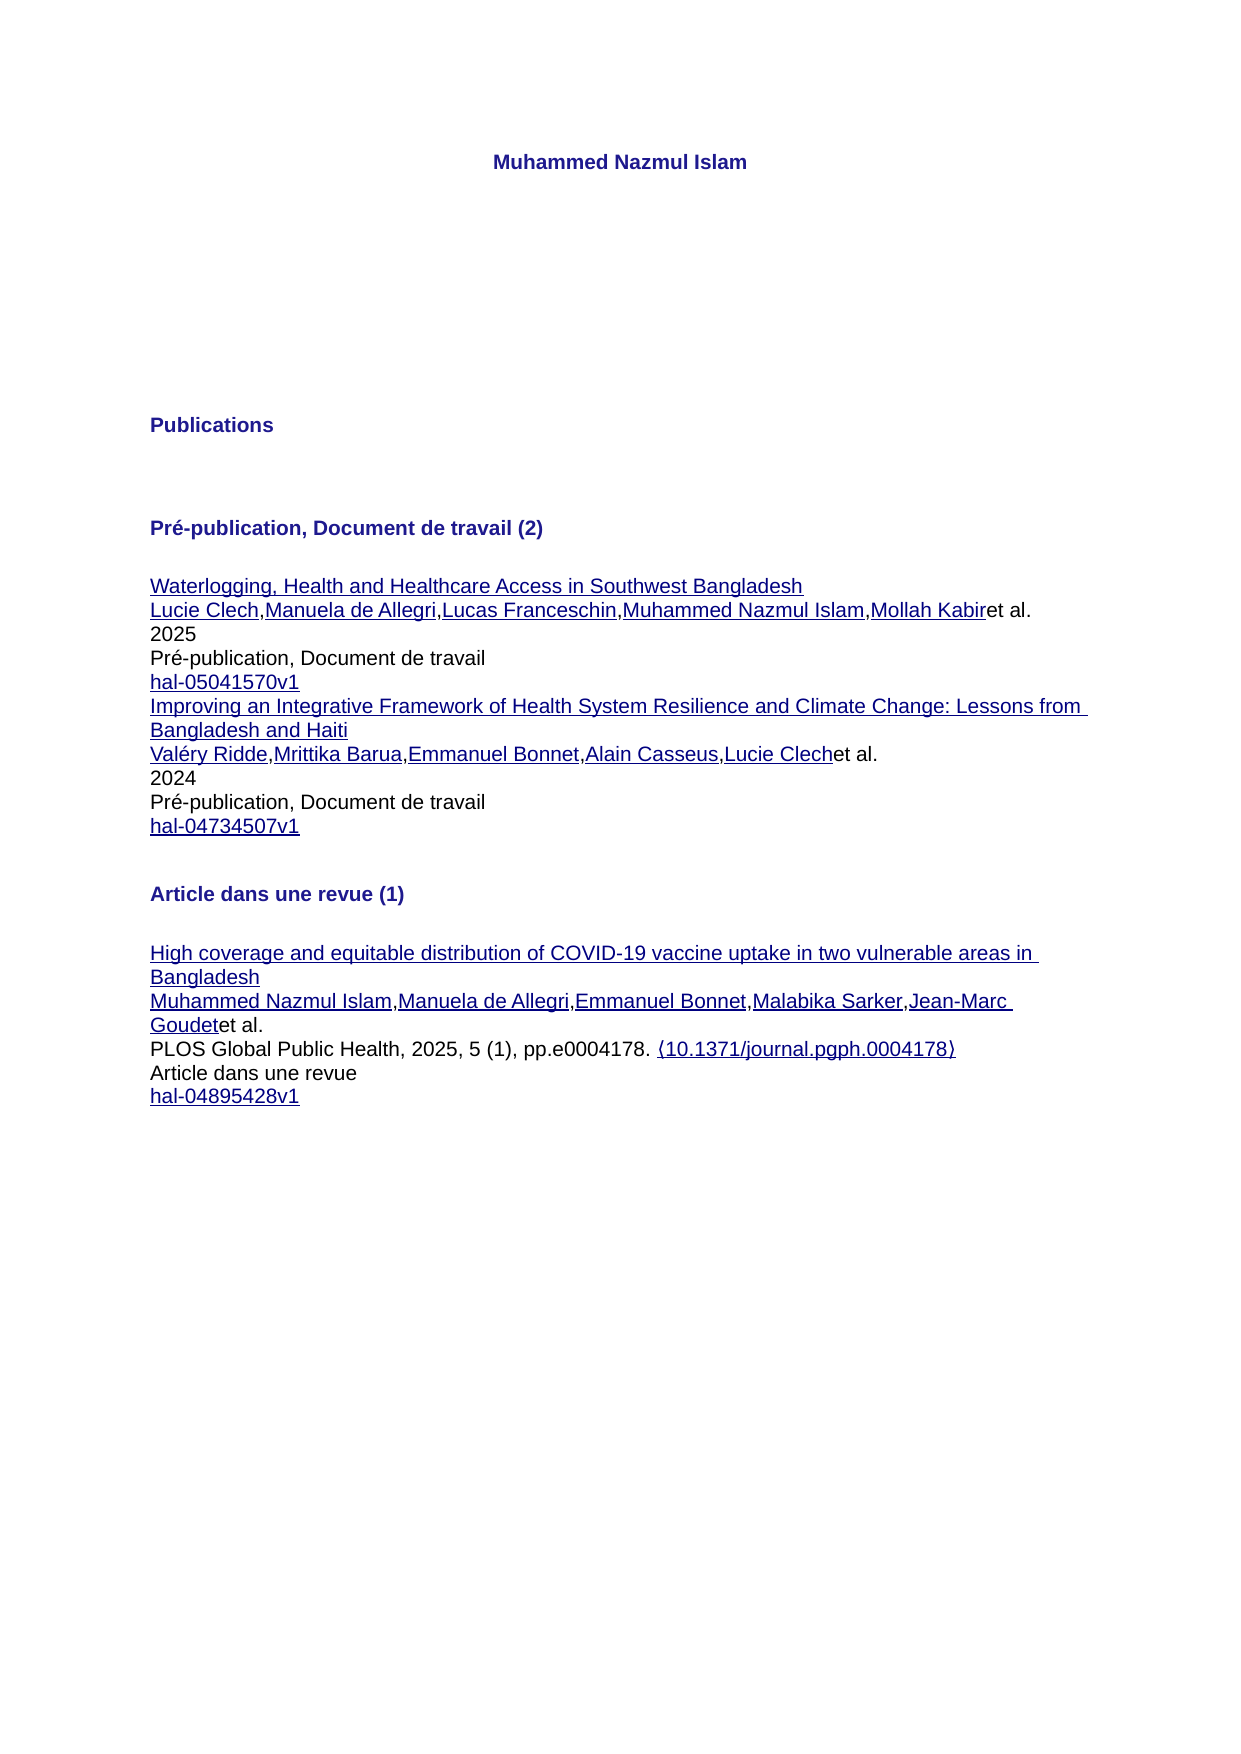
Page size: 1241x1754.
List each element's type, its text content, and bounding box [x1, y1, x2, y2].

table_cell Improving an Integrative Framework of Health System Resilience and Climate Change: Lessons from Bangladesh and Haiti Valéry Ridde,Mrittika Barua,Emmanuel Bonnet,Alain Casseus,Lucie Clechet al. 2024 Pré-publication, Document de travail hal-04734507v1 [150, 694, 1090, 837]
table_header High coverage and equitable distribution of COVID-19 vaccine uptake in two vulnerable areas in Bangladesh Muhammed Nazmul Islam,Manuela de Allegri,Emmanuel Bonnet,Malabika Sarker,Jean-Marc Goudetet al. PLOS Global Public Health, 2025, 5 (1), pp.e0004178. ⟨10.1371/journal.pgph.0004178⟩ Article dans une revue hal-04895428v1 [150, 941, 1090, 1108]
subtitle Muhammed Nazmul Islam [150, 150, 1090, 174]
table_header Waterlogging, Health and Healthcare Access in Southwest Bangladesh Lucie Clech,Manuela de Allegri,Lucas Franceschin,Muhammed Nazmul Islam,Mollah Kabiret al. 2025 Pré-publication, Document de travail hal-05041570v1 [150, 574, 1090, 694]
subtitle Pré-publication, Document de travail (2) [150, 516, 1090, 539]
subtitle Publications [150, 412, 1090, 436]
subtitle Article dans une revue (1) [150, 882, 1090, 906]
